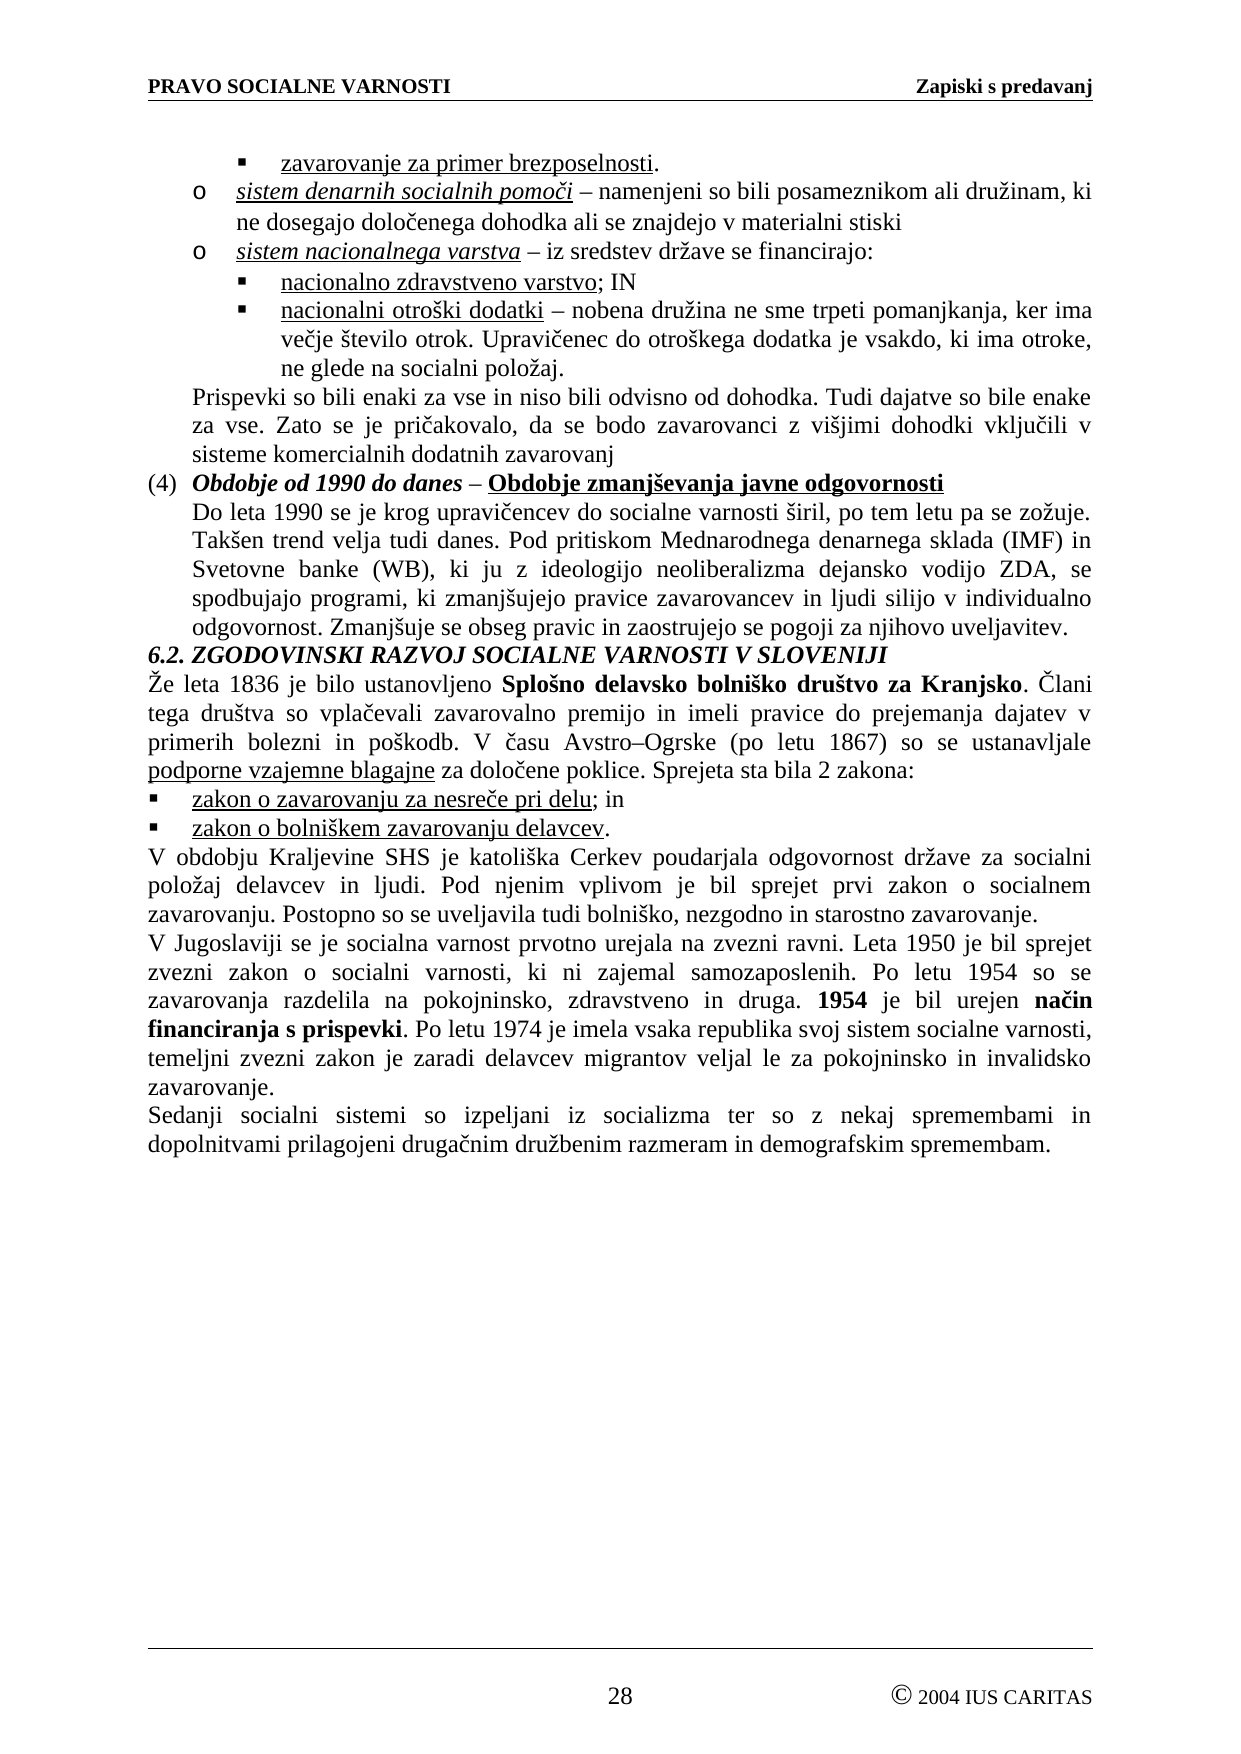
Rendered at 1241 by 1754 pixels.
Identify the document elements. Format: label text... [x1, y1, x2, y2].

list sistem denarnih socialnih pomoči – namenjeni so bili posameznikom ali družinam, ki ne dosegajo določenega dohodka ali se znajdejo v materialni stiski [192, 176, 1093, 236]
text Sedanji socialni sistemi so izpeljani iz socializma ter so z nekaj spremembami in dopolnitvami prilagojeni drugačnim družbenim razmeram in demografskim spremembam. [148, 1101, 1093, 1158]
list zakon o bolniškem zavarovanju delavcev. [148, 813, 1093, 842]
text Že leta 1836 je bilo ustanovljeno Splošno delavsko bolniško društvo za Kranjsko. Člani tega društva so vplačevali zavarovalno premijo in imeli pravice do prejemanja dajatev v primerih bolezni in poškodb. V času Avstro–Ogrske (po letu 1867) so se ustanavljale podporne vzajemne blagajne za določene poklice. Sprejeta sta bila 2 zakona: [148, 669, 1093, 784]
list nacionalni otroški dodatki – nobena družina ne sme trpeti pomanjkanja, ker ima večje število otrok. Upravičenec do otroškega dodatka je vsakdo, ki ima otroke, ne glede na socialni položaj. [236, 296, 1093, 382]
text V Jugoslaviji se je socialna varnost prvotno urejala na zvezni ravni. Leta 1950 je bil sprejet zvezni zakon o socialni varnosti, ki ni zajemal samozaposlenih. Po letu 1954 so se zavarovanja razdelila na pokojninsko, zdravstveno in druga. 1954 je bil urejen način financiranja s prispevki. Po letu 1974 je imela vsaka republika svoj sistem socialne varnosti, temeljni zvezni zakon je zaradi delavcev migrantov veljal le za pokojninsko in invalidsko zavarovanje. [148, 928, 1093, 1101]
text Do leta 1990 se je krog upravičencev do socialne varnosti širil, po tem letu pa se zožuje. Takšen trend velja tudi danes. Pod pritiskom Mednarodnega denarnega sklada (IMF) in Svetovne banke (WB), ki ju z ideologijo neoliberalizma dejansko vodijo ZDA, se spodbujajo programi, ki zmanjšujejo pravice zavarovancev in ljudi silijo v individualno odgovornost. Zmanjšuje se obseg pravic in zaostrujejo se pogoji za njihovo uveljavitev. [192, 497, 1093, 641]
text V obdobju Kraljevine SHS je katoliška Cerkev poudarjala odgovornost države za socialni položaj delavcev in ljudi. Pod njenim vplivom je bil sprejet prvi zakon o socialnem zavarovanju. Postopno so se uveljavila tudi bolniško, nezgodno in starostno zavarovanje. [148, 842, 1093, 928]
list zakon o zavarovanju za nesreče pri delu; in [148, 784, 1093, 813]
list nacionalno zdravstveno varstvo; IN [236, 267, 1093, 296]
text Prispevki so bili enaki za vse in niso bili odvisno od dohodka. Tudi dajatve so bile enake za vse. Zato se je pričakovalo, da se bodo zavarovanci z višjimi dohodki vključili v sisteme komercialnih dodatnih zavarovanj [192, 382, 1093, 468]
list zavarovanje za primer brezposelnosti. [236, 148, 1093, 176]
list sistem nacionalnega varstva – iz sredstev države se financirajo: [192, 236, 1093, 267]
text 6.2. ZGODOVINSKI RAZVOJ SOCIALNE VARNOSTI V SLOVENIJI [148, 641, 1093, 669]
list Obdobje od 1990 do danes – Obdobje zmanjševanja javne odgovornosti [148, 468, 1093, 497]
